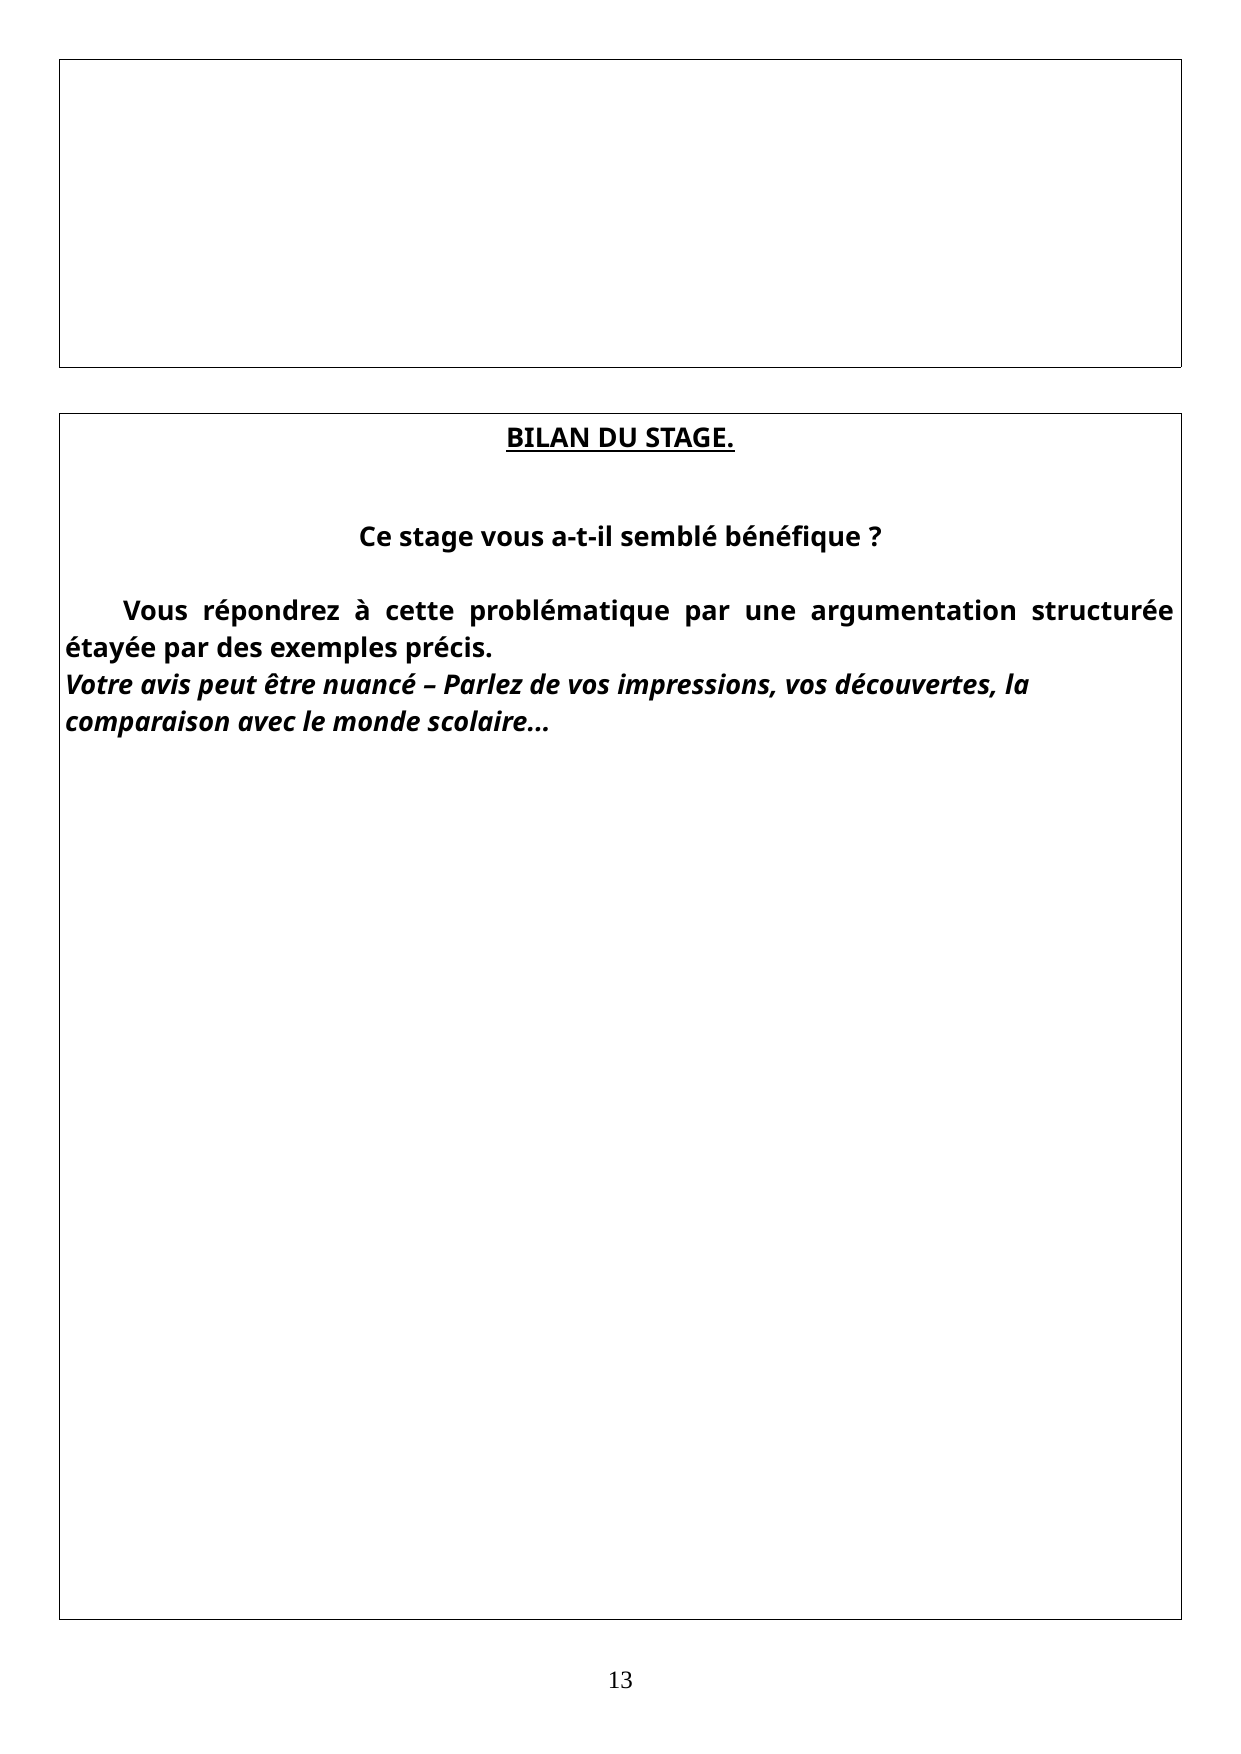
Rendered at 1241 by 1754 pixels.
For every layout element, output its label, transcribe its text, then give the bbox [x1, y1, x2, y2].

table_header BILAN DU STAGE. Ce stage vous a-t-il semblé bénéfique ? Vous répondrez à cette problématique par une argumentation structurée étayée par des exemples précis. Votre avis peut être nuancé – Parlez de vos impressions, vos découvertes, la comparaison avec le monde scolaire... [60, 414, 1181, 1619]
table_header [60, 60, 1181, 367]
